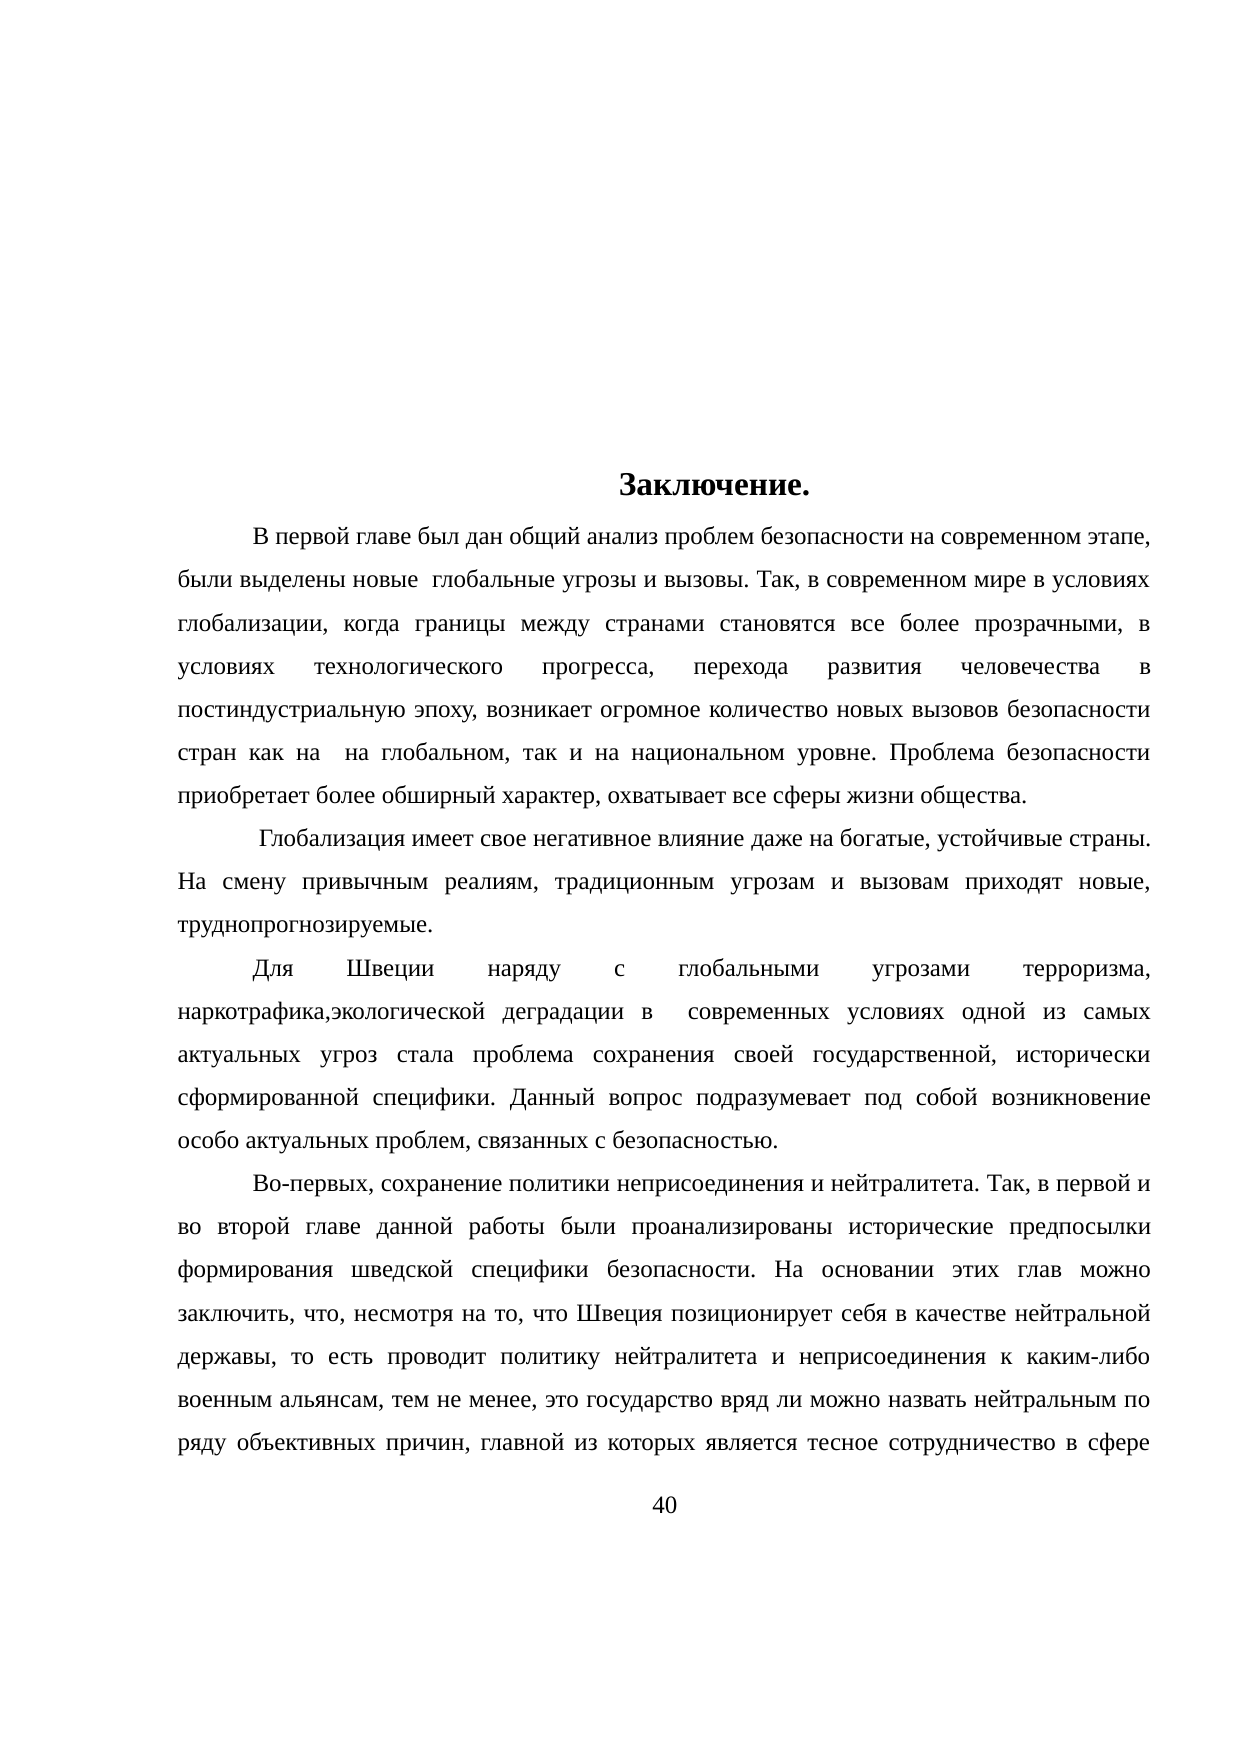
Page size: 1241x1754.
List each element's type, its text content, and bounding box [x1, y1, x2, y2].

text В первой главе был дан общий анализ проблем безопасности на современном этапе, были выделены новые глобальные угрозы и вызовы. Так, в современном мире в условиях глобализации, когда границы между странами становятся все более прозрачными, в условиях технологического прогресса, перехода развития человечества в постиндустриальную эпоху, возникает огромное количество новых вызовов безопасности стран как на на глобальном, так и на национальном уровне. Проблема безопасности приобретает более обширный характер, охватывает все сферы жизни общества. [177, 521, 1152, 809]
text Заключение. [177, 464, 1152, 502]
text Для Швеции наряду с глобальными угрозами терроризма, наркотрафика,экологической деградации в современных условиях одной из самых актуальных угроз стала проблема сохранения своей государственной, исторически сформированной специфики. Данный вопрос подразумевает под собой возникновение особо актуальных проблем, связанных с безопасностью. [177, 953, 1152, 1154]
text Глобализация имеет свое негативное влияние даже на богатые, устойчивые страны. На смену привычным реалиям, традиционным угрозам и вызовам приходят новые, труднопрогнозируемые. [177, 823, 1152, 938]
text Во-первых, сохранение политики неприсоединения и нейтралитета. Так, в первой и во второй главе данной работы были проанализированы исторические предпосылки формирования шведской специфики безопасности. На основании этих глав можно заключить, что, несмотря на то, что Швеция позиционирует себя в качестве нейтральной державы, то есть проводит политику нейтралитета и неприсоединения к каким-либо военным альянсам, тем не менее, это государство вряд ли можно назвать нейтральным по ряду объективных причин, главной из которых является тесное сотрудничество в сфере [177, 1168, 1152, 1456]
